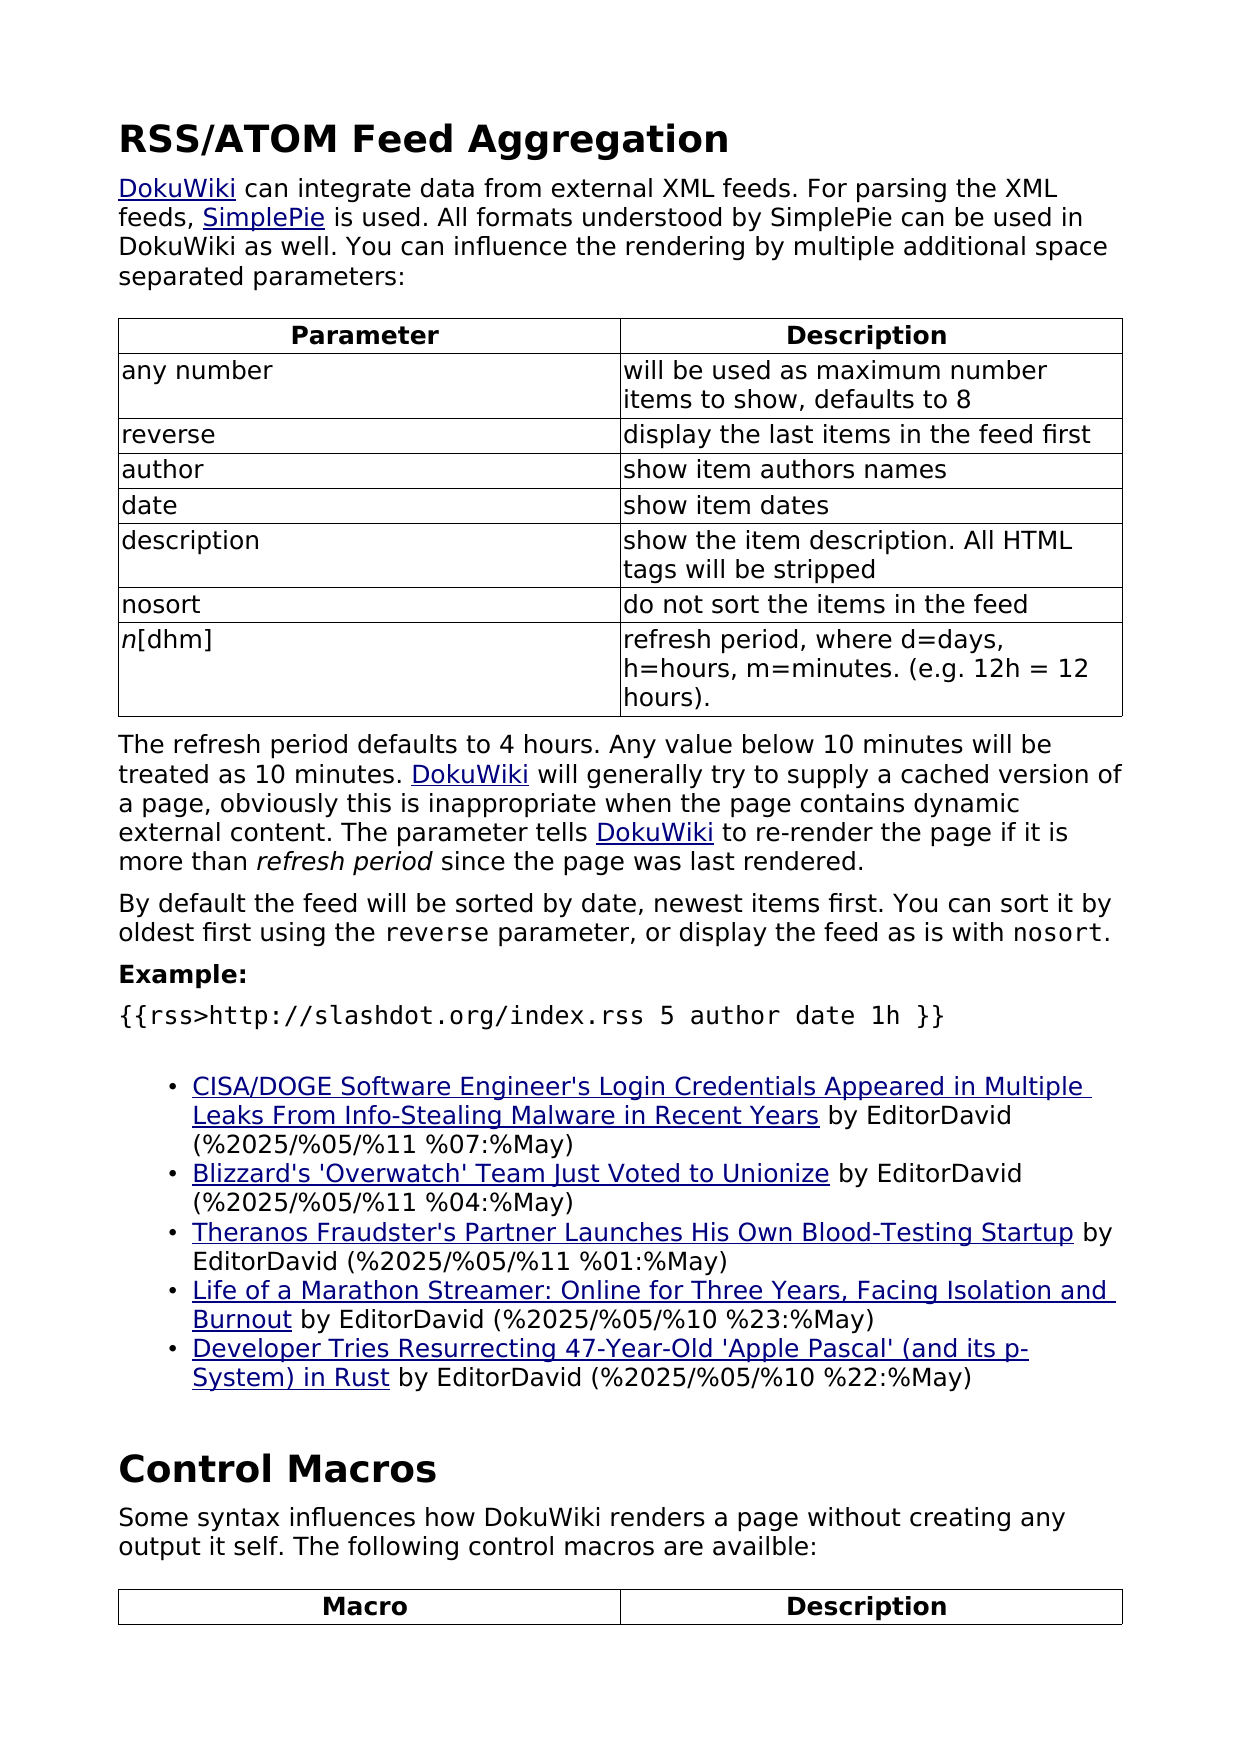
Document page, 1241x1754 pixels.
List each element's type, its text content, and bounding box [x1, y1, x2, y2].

text DokuWiki can integrate data from external XML feeds. For parsing the XML feeds, SimplePie is used. All formats understood by SimplePie can be used in DokuWiki as well. You can influence the rendering by multiple additional space separated parameters: [118, 174, 1122, 291]
table_cell author [119, 454, 620, 488]
table_cell nosort [119, 588, 620, 622]
table_cell reverse [119, 419, 620, 453]
list CISA/DOGE Software Engineer's Login Credentials Appeared in Multiple Leaks From Info-Stealing Malware in Recent Years by EditorDavid (%2025/%05/%11 %07:%May) [177, 1072, 1122, 1159]
table_cell description [119, 524, 620, 587]
text The refresh period defaults to 4 hours. Any value below 10 minutes will be treated as 10 minutes. DokuWiki will generally try to supply a cached version of a page, obviously this is inappropriate when the page contains dynamic external content. The parameter tells DokuWiki to re-render the page if it is more than refresh period since the page was last rendered. [118, 731, 1122, 876]
text {{rss>http://slashdot.org/index.rss 5 author date 1h }} [118, 1001, 1122, 1031]
list Developer Tries Resurrecting 47-Year-Old 'Apple Pascal' (and its p-System) in Rust by EditorDavid (%2025/%05/%10 %22:%May) [177, 1334, 1122, 1393]
table_header Parameter [119, 319, 620, 353]
table_header Description [621, 319, 1122, 353]
text Some syntax influences how DokuWiki renders a page without creating any output it self. The following control macros are availble: [118, 1503, 1122, 1562]
text By default the feed will be sorted by date, newest items first. You can sort it by oldest first using the reverse parameter, or display the feed as is with nosort. [118, 889, 1122, 947]
list Blizzard's 'Overwatch' Team Just Voted to Unionize by EditorDavid (%2025/%05/%11 %04:%May) [177, 1159, 1122, 1218]
table_cell refresh period, where d=days, h=hours, m=minutes. (e.g. 12h = 12 hours). [621, 623, 1122, 716]
table_header Description [621, 1590, 1122, 1624]
subtitle Control Macros [118, 1447, 1122, 1491]
table_cell do not sort the items in the feed [621, 588, 1122, 622]
table_cell display the last items in the feed first [621, 419, 1122, 453]
table_cell show item dates [621, 489, 1122, 523]
table_cell n[dhm] [119, 623, 620, 716]
table_cell show the item description. All HTML tags will be stripped [621, 524, 1122, 587]
list Theranos Fraudster's Partner Launches His Own Blood-Testing Startup by EditorDavid (%2025/%05/%11 %01:%May) [177, 1218, 1122, 1276]
text Example: [118, 960, 1122, 989]
table_cell will be used as maximum number items to show, defaults to 8 [621, 354, 1122, 418]
table_header Macro [119, 1590, 620, 1624]
list Life of a Marathon Streamer: Online for Three Years, Facing Isolation and Burnout by EditorDavid (%2025/%05/%10 %23:%May) [177, 1276, 1122, 1334]
table_cell date [119, 489, 620, 523]
subtitle RSS/ATOM Feed Aggregation [118, 118, 1122, 162]
table_cell show item authors names [621, 454, 1122, 488]
table_cell any number [119, 354, 620, 418]
